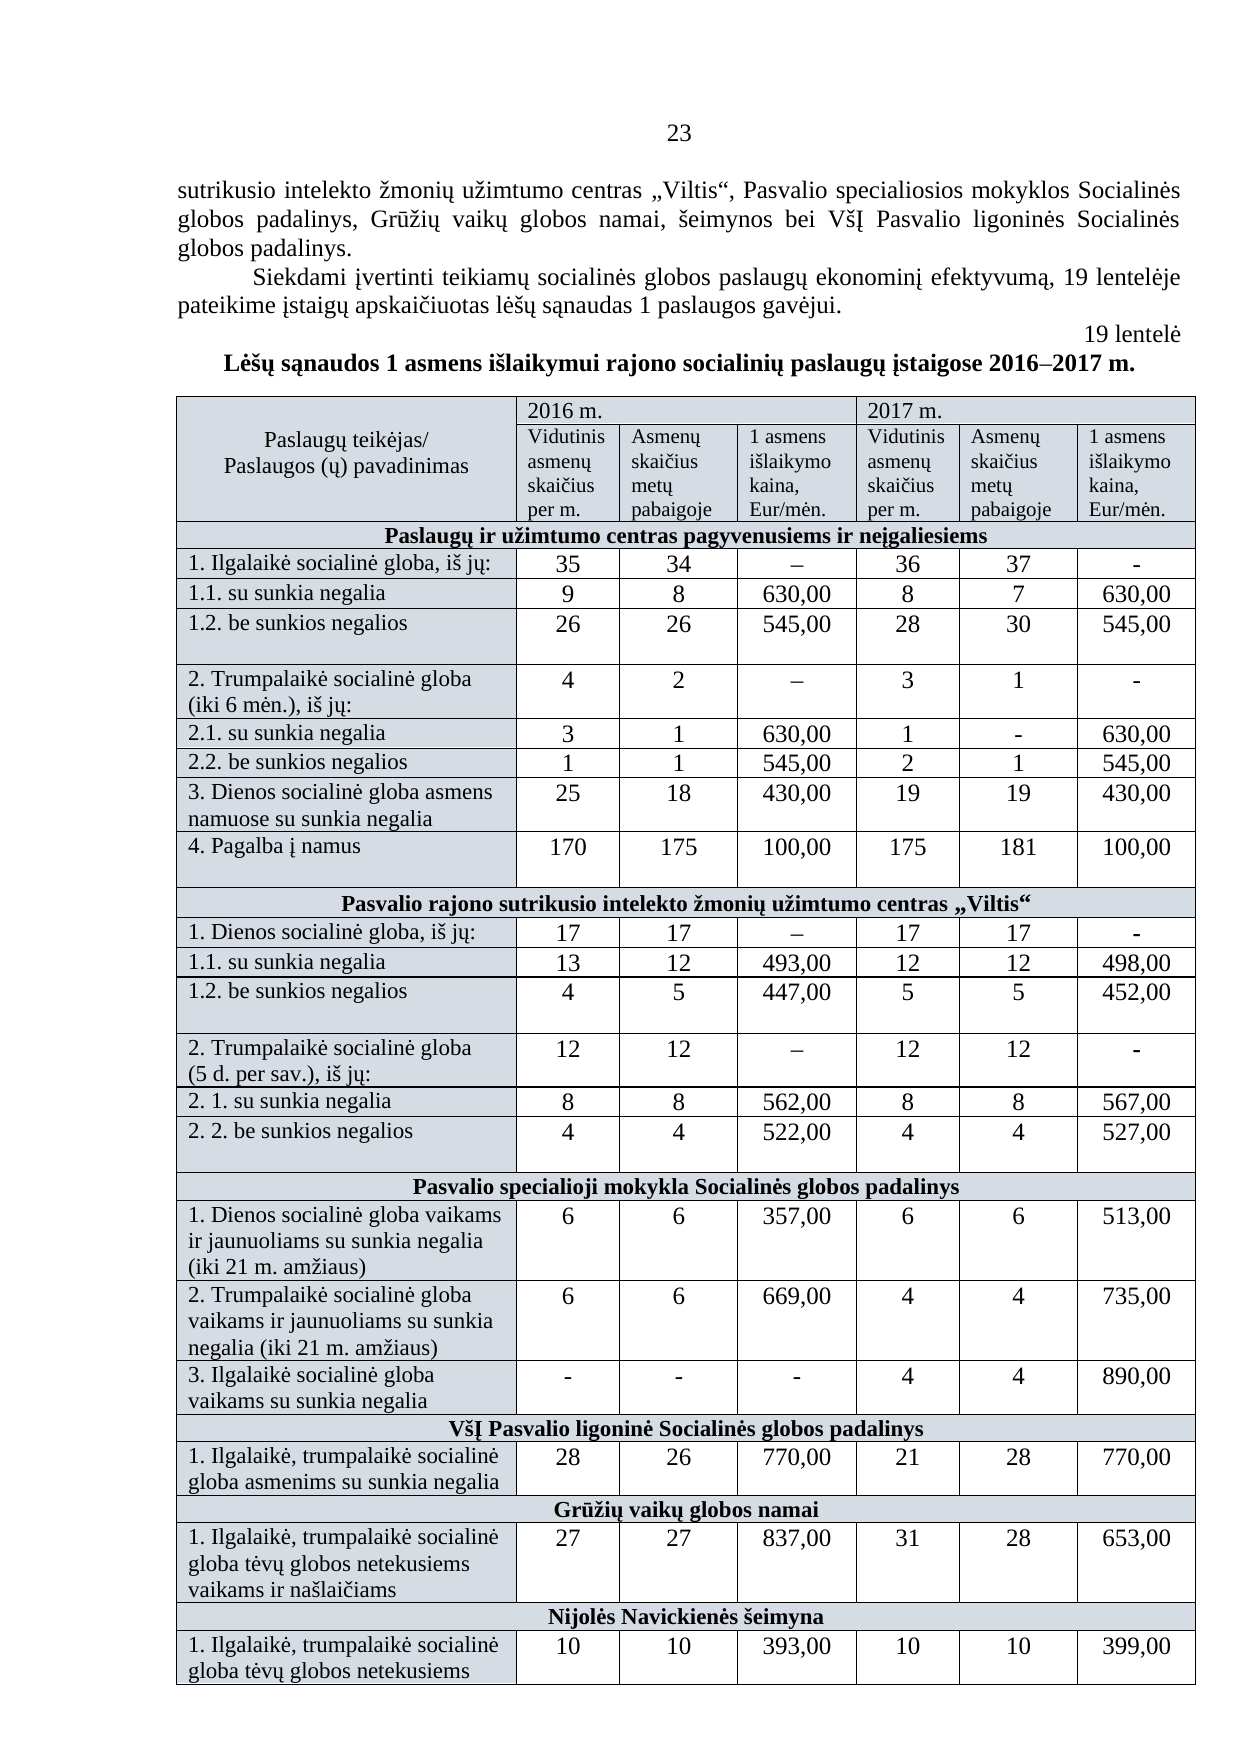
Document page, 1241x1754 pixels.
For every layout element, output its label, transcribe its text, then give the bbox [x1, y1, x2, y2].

table_cell 1. Ilgalaikė, trumpalaikė socialinė globa tėvų globos netekusiems [177, 1631, 516, 1683]
table_cell Grūžių vaikų globos namai [177, 1496, 1195, 1522]
table_cell – [738, 665, 856, 718]
table_cell 630,00 [738, 579, 856, 608]
table_cell 1 asmens išlaikymo kaina, Eur/mėn. [738, 425, 856, 521]
table_cell – [738, 918, 856, 947]
table_cell 4 [857, 1117, 959, 1172]
table_cell 4 [517, 978, 619, 1033]
table_cell 890,00 [1078, 1361, 1195, 1414]
table_cell 13 [517, 948, 619, 976]
table_cell 12 [960, 1034, 1077, 1086]
table_cell 37 [960, 549, 1077, 578]
table_cell 1 [857, 719, 959, 747]
table_cell 513,00 [1078, 1201, 1195, 1280]
table_cell 4 [517, 1117, 619, 1172]
table_cell 4 [620, 1117, 737, 1172]
table_cell - [1078, 918, 1195, 947]
table_cell 12 [517, 1034, 619, 1086]
table_cell Vidutinis asmenų skaičius per m. [517, 425, 619, 521]
table_cell 10 [517, 1631, 619, 1683]
table_cell 4 [857, 1361, 959, 1414]
table_cell 1 [960, 665, 1077, 718]
table_cell 4 [857, 1281, 959, 1360]
table_cell 12 [857, 1034, 959, 1086]
text Siekdami įvertinti teikiamų socialinės globos paslaugų ekonominį efektyvumą, 19 lentelėje pateikime įstaigų apskaičiuotas lėšų sąnaudas 1 paslaugos gavėjui. [177, 262, 1181, 319]
table_cell 2 [620, 665, 737, 718]
table_cell 1 [620, 749, 737, 777]
table_cell 2. 1. su sunkia negalia [177, 1088, 516, 1116]
table_cell 8 [517, 1088, 619, 1116]
table_cell 653,00 [1078, 1523, 1195, 1602]
table_cell 1.2. be sunkios negalios [177, 978, 516, 1033]
table_cell 100,00 [738, 832, 856, 887]
table_cell 12 [620, 1034, 737, 1086]
table_cell 17 [620, 918, 737, 947]
table_cell 170 [517, 832, 619, 887]
table_cell 1.1. su sunkia negalia [177, 948, 516, 976]
table_header 2016 m. [517, 397, 856, 423]
table_cell 19 [960, 778, 1077, 831]
table_cell 28 [857, 609, 959, 664]
table_cell 6 [857, 1201, 959, 1280]
table_cell 1.1. su sunkia negalia [177, 579, 516, 608]
table_cell 8 [620, 579, 737, 608]
table_cell 430,00 [1078, 778, 1195, 831]
table_cell 545,00 [1078, 749, 1195, 777]
table_cell - [738, 1361, 856, 1414]
table_cell 31 [857, 1523, 959, 1602]
table_cell – [738, 1034, 856, 1086]
table_cell 12 [960, 948, 1077, 976]
table_cell 2. 2. be sunkios negalios [177, 1117, 516, 1172]
table_cell Pasvalio rajono sutrikusio intelekto žmonių užimtumo centras „Viltis“ [177, 888, 1195, 917]
table_cell 1 [620, 719, 737, 747]
table_cell 6 [620, 1281, 737, 1360]
table_cell 3. Ilgalaikė socialinė globa vaikams su sunkia negalia [177, 1361, 516, 1414]
table_cell 527,00 [1078, 1117, 1195, 1172]
table_cell - [620, 1361, 737, 1414]
table_cell 5 [857, 978, 959, 1033]
table_cell 1 asmens išlaikymo kaina, Eur/mėn. [1078, 425, 1195, 521]
table_cell 452,00 [1078, 978, 1195, 1033]
table_cell 17 [517, 918, 619, 947]
table_cell 6 [960, 1201, 1077, 1280]
table_cell 393,00 [738, 1631, 856, 1683]
table_cell 770,00 [1078, 1442, 1195, 1495]
table_cell 3. Dienos socialinė globa asmens namuose su sunkia negalia [177, 778, 516, 831]
table_cell 27 [517, 1523, 619, 1602]
table_cell 18 [620, 778, 737, 831]
table_cell 175 [620, 832, 737, 887]
table_cell 1. Ilgalaikė socialinė globa, iš jų: [177, 549, 516, 578]
table_cell 21 [857, 1442, 959, 1495]
table_cell 2. Trumpalaikė socialinė globa vaikams ir jaunuoliams su sunkia negalia (iki 21 m. amžiaus) [177, 1281, 516, 1360]
table_cell 26 [620, 609, 737, 664]
table_cell 522,00 [738, 1117, 856, 1172]
table_cell 100,00 [1078, 832, 1195, 887]
table_cell 28 [960, 1523, 1077, 1602]
text sutrikusio intelekto žmonių užimtumo centras „Viltis“, Pasvalio specialiosios mokyklos Socialinės globos padalinys, Grūžių vaikų globos namai, šeimynos bei VšĮ Pasvalio ligoninės Socialinės globos padalinys. [177, 176, 1181, 262]
table_cell 19 [857, 778, 959, 831]
table_cell 175 [857, 832, 959, 887]
table_cell 2. Trumpalaikė socialinė globa (5 d. per sav.), iš jų: [177, 1034, 516, 1086]
text Lėšų sąnaudos 1 asmens išlaikymui rajono socialinių paslaugų įstaigose 2016–2017 m. [177, 348, 1181, 377]
table_cell 1. Ilgalaikė, trumpalaikė socialinė globa asmenims su sunkia negalia [177, 1442, 516, 1495]
table_cell 6 [517, 1281, 619, 1360]
table_cell 8 [857, 1088, 959, 1116]
table_cell 430,00 [738, 778, 856, 831]
table_header 2017 m. [857, 397, 1195, 423]
table_cell 1 [960, 749, 1077, 777]
table_cell 10 [857, 1631, 959, 1683]
table_cell 8 [960, 1088, 1077, 1116]
table_cell 4 [960, 1361, 1077, 1414]
table_cell 17 [960, 918, 1077, 947]
table_cell 1. Dienos socialinė globa, iš jų: [177, 918, 516, 947]
table_cell Paslaugų ir užimtumo centras pagyvenusiems ir neįgaliesiems [177, 522, 1195, 548]
table_cell - [960, 719, 1077, 747]
table_cell 1 [517, 749, 619, 777]
text 19 lentelė [177, 319, 1181, 348]
table_cell 630,00 [1078, 579, 1195, 608]
table_cell 545,00 [1078, 609, 1195, 664]
table_cell 36 [857, 549, 959, 578]
table_cell 562,00 [738, 1088, 856, 1116]
table_cell 12 [620, 948, 737, 976]
table_cell 2.1. su sunkia negalia [177, 719, 516, 747]
table_cell 27 [620, 1523, 737, 1602]
table_cell 493,00 [738, 948, 856, 976]
table_cell 630,00 [1078, 719, 1195, 747]
table_cell - [1078, 665, 1195, 718]
table_cell 2.2. be sunkios negalios [177, 749, 516, 777]
table_cell 9 [517, 579, 619, 608]
table_cell 4 [960, 1281, 1077, 1360]
table_cell 6 [517, 1201, 619, 1280]
table_cell 28 [960, 1442, 1077, 1495]
table_cell 545,00 [738, 609, 856, 664]
table_cell 26 [620, 1442, 737, 1495]
table_cell 181 [960, 832, 1077, 887]
table_cell 4. Pagalba į namus [177, 832, 516, 887]
table_cell Nijolės Navickienės šeimyna [177, 1603, 1195, 1630]
table_cell 34 [620, 549, 737, 578]
table_cell 8 [857, 579, 959, 608]
table_cell 30 [960, 609, 1077, 664]
table_cell 3 [517, 719, 619, 747]
table_cell Asmenų skaičius metų pabaigoje [620, 425, 737, 521]
table_cell – [738, 549, 856, 578]
table_cell 545,00 [738, 749, 856, 777]
table_cell 630,00 [738, 719, 856, 747]
table_cell 1. Ilgalaikė, trumpalaikė socialinė globa tėvų globos netekusiems vaikams ir našlaičiams [177, 1523, 516, 1602]
table_cell 7 [960, 579, 1077, 608]
table_cell - [1078, 549, 1195, 578]
table_cell 17 [857, 918, 959, 947]
table_cell 6 [620, 1201, 737, 1280]
table_cell 2. Trumpalaikė socialinė globa (iki 6 mėn.), iš jų: [177, 665, 516, 718]
table_cell 5 [620, 978, 737, 1033]
table_cell 1.2. be sunkios negalios [177, 609, 516, 664]
table_cell 35 [517, 549, 619, 578]
table_cell 3 [857, 665, 959, 718]
table_cell 669,00 [738, 1281, 856, 1360]
table_cell 26 [517, 609, 619, 664]
table_cell 4 [960, 1117, 1077, 1172]
table_cell 2 [857, 749, 959, 777]
table_cell 357,00 [738, 1201, 856, 1280]
table_cell VšĮ Pasvalio ligoninė Socialinės globos padalinys [177, 1415, 1195, 1441]
table_cell Vidutinis asmenų skaičius per m. [857, 425, 959, 521]
table_cell - [517, 1361, 619, 1414]
table_cell 837,00 [738, 1523, 856, 1602]
table_cell 8 [620, 1088, 737, 1116]
table_cell 567,00 [1078, 1088, 1195, 1116]
table_cell 4 [517, 665, 619, 718]
table_cell 10 [960, 1631, 1077, 1683]
table_cell 10 [620, 1631, 737, 1683]
table_cell 28 [517, 1442, 619, 1495]
table_cell 25 [517, 778, 619, 831]
table_header Paslaugų teikėjas/ Paslaugos (ų) pavadinimas [177, 397, 516, 521]
table_cell Asmenų skaičius metų pabaigoje [960, 425, 1077, 521]
table_cell 770,00 [738, 1442, 856, 1495]
table_cell 735,00 [1078, 1281, 1195, 1360]
table_cell Pasvalio specialioji mokykla Socialinės globos padalinys [177, 1173, 1195, 1200]
table_cell 5 [960, 978, 1077, 1033]
table_cell 1. Dienos socialinė globa vaikams ir jaunuoliams su sunkia negalia (iki 21 m. amžiaus) [177, 1201, 516, 1280]
table_cell - [1078, 1034, 1195, 1086]
table_cell 447,00 [738, 978, 856, 1033]
table_cell 399,00 [1078, 1631, 1195, 1683]
table_cell 12 [857, 948, 959, 976]
table_cell 498,00 [1078, 948, 1195, 976]
